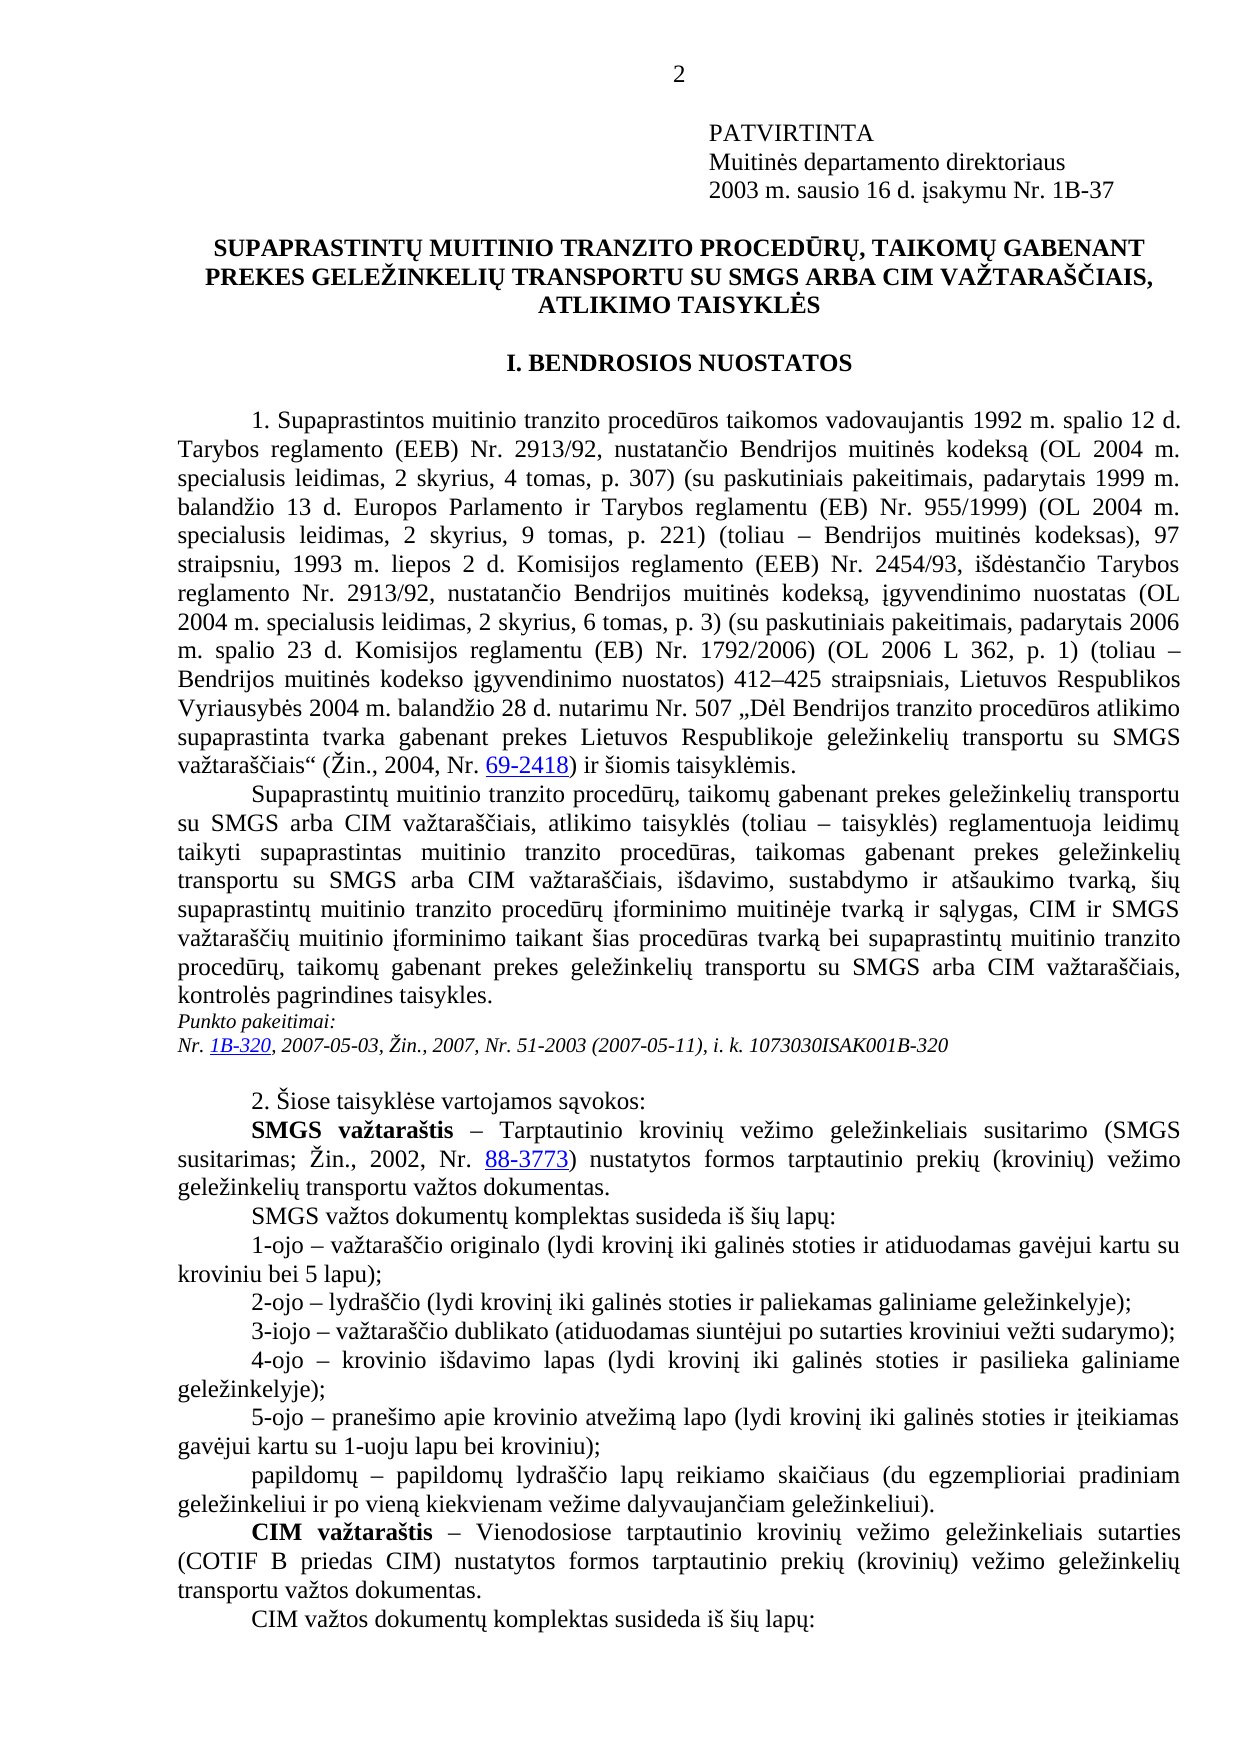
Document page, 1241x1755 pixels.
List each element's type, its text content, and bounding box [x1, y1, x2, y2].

text 3-iojo – važtaraščio dublikato (atiduodamas siuntėjui po sutarties kroviniui vežti sudarymo); [177, 1316, 1181, 1345]
text 2. Šiose taisyklėse vartojamos sąvokos: [177, 1086, 1181, 1115]
text 1. Supaprastintos muitinio tranzito procedūros taikomos vadovaujantis 1992 m. spalio 12 d. Tarybos reglamento (EEB) Nr. 2913/92, nustatančio Bendrijos muitinės kodeksą (OL 2004 m. specialusis leidimas, 2 skyrius, 4 tomas, p. 307) (su paskutiniais pakeitimais, padarytais 1999 m. balandžio 13 d. Europos Parlamento ir Tarybos reglamentu (EB) Nr. 955/1999) (OL 2004 m. specialusis leidimas, 2 skyrius, 9 tomas, p. 221) (toliau – Bendrijos muitinės kodeksas), 97 straipsniu, 1993 m. liepos 2 d. Komisijos reglamento (EEB) Nr. 2454/93, išdėstančio Tarybos reglamento Nr. 2913/92, nustatančio Bendrijos muitinės kodeksą, įgyvendinimo nuostatas (OL 2004 m. specialusis leidimas, 2 skyrius, 6 tomas, p. 3) (su paskutiniais pakeitimais, padarytais 2006 m. spalio 23 d. Komisijos reglamentu (EB) Nr. 1792/2006) (OL 2006 L 362, p. 1) (toliau – Bendrijos muitinės kodekso įgyvendinimo nuostatos) 412–425 straipsniais, Lietuvos Respublikos Vyriausybės 2004 m. balandžio 28 d. nutarimu Nr. 507 „Dėl Bendrijos tranzito procedūros atlikimo supaprastinta tvarka gabenant prekes Lietuvos Respublikoje geležinkelių transportu su SMGS važtaraščiais“ (Žin., 2004, Nr. 69-2418) ir šiomis taisyklėmis. [177, 406, 1181, 779]
text 2-ojo – lydraščio (lydi krovinį iki galinės stoties ir paliekamas galiniame geležinkelyje); [177, 1287, 1181, 1316]
text 5-ojo – pranešimo apie krovinio atvežimą lapo (lydi krovinį iki galinės stoties ir įteikiamas gavėjui kartu su 1-uoju lapu bei kroviniu); [177, 1402, 1181, 1460]
text Punkto pakeitimai: [177, 1009, 1181, 1033]
text 1-ojo – važtaraščio originalo (lydi krovinį iki galinės stoties ir atiduodamas gavėjui kartu su kroviniu bei 5 lapu); [177, 1230, 1181, 1287]
text 4-ojo – krovinio išdavimo lapas (lydi krovinį iki galinės stoties ir pasilieka galiniame geležinkelyje); [177, 1345, 1181, 1402]
text SMGS važtos dokumentų komplektas susideda iš šių lapų: [177, 1201, 1181, 1230]
text SUPAPRASTINTŲ MUITINIO TRANZITO PROCEDŪRŲ, TAIKOMŲ GABENANT PREKES GELEŽINKELIŲ TRANSPORTU SU SMGS ARBA CIM VAŽTARAŠČIAIS, ATLIKIMO TAISYKLĖS [177, 233, 1181, 319]
text PATVIRTINTA [709, 118, 1181, 147]
text CIM važtos dokumentų komplektas susideda iš šių lapų: [177, 1604, 1181, 1632]
text Nr. 1B-320, 2007-05-03, Žin., 2007, Nr. 51-2003 (2007-05-11), i. k. 1073030ISAK001B-320 [177, 1033, 1181, 1057]
text 2003 m. sausio 16 d. įsakymu Nr. 1B-37 [177, 176, 1181, 204]
text I. BENDROSIOS NUOSTATOS [177, 348, 1181, 377]
text Supaprastintų muitinio tranzito procedūrų, taikomų gabenant prekes geležinkelių transportu su SMGS arba CIM važtaraščiais, atlikimo taisyklės (toliau – taisyklės) reglamentuoja leidimų taikyti supaprastintas muitinio tranzito procedūras, taikomas gabenant prekes geležinkelių transportu su SMGS arba CIM važtaraščiais, išdavimo, sustabdymo ir atšaukimo tvarką, šių supaprastintų muitinio tranzito procedūrų įforminimo muitinėje tvarką ir sąlygas, CIM ir SMGS važtaraščių muitinio įforminimo taikant šias procedūras tvarką bei supaprastintų muitinio tranzito procedūrų, taikomų gabenant prekes geležinkelių transportu su SMGS arba CIM važtaraščiais, kontrolės pagrindines taisykles. [177, 779, 1181, 1009]
text Muitinės departamento direktoriaus [177, 147, 1181, 176]
text papildomų – papildomų lydraščio lapų reikiamo skaičiaus (du egzemplioriai pradiniam geležinkeliui ir po vieną kiekvienam vežime dalyvaujančiam geležinkeliui). [177, 1460, 1181, 1517]
text SMGS važtaraštis – Tarptautinio krovinių vežimo geležinkeliais susitarimo (SMGS susitarimas; Žin., 2002, Nr. 88-3773) nustatytos formos tarptautinio prekių (krovinių) vežimo geležinkelių transportu važtos dokumentas. [177, 1115, 1181, 1201]
text CIM važtaraštis – Vienodosiose tarptautinio krovinių vežimo geležinkeliais sutarties (COTIF B priedas CIM) nustatytos formos tarptautinio prekių (krovinių) vežimo geležinkelių transportu važtos dokumentas. [177, 1517, 1181, 1604]
